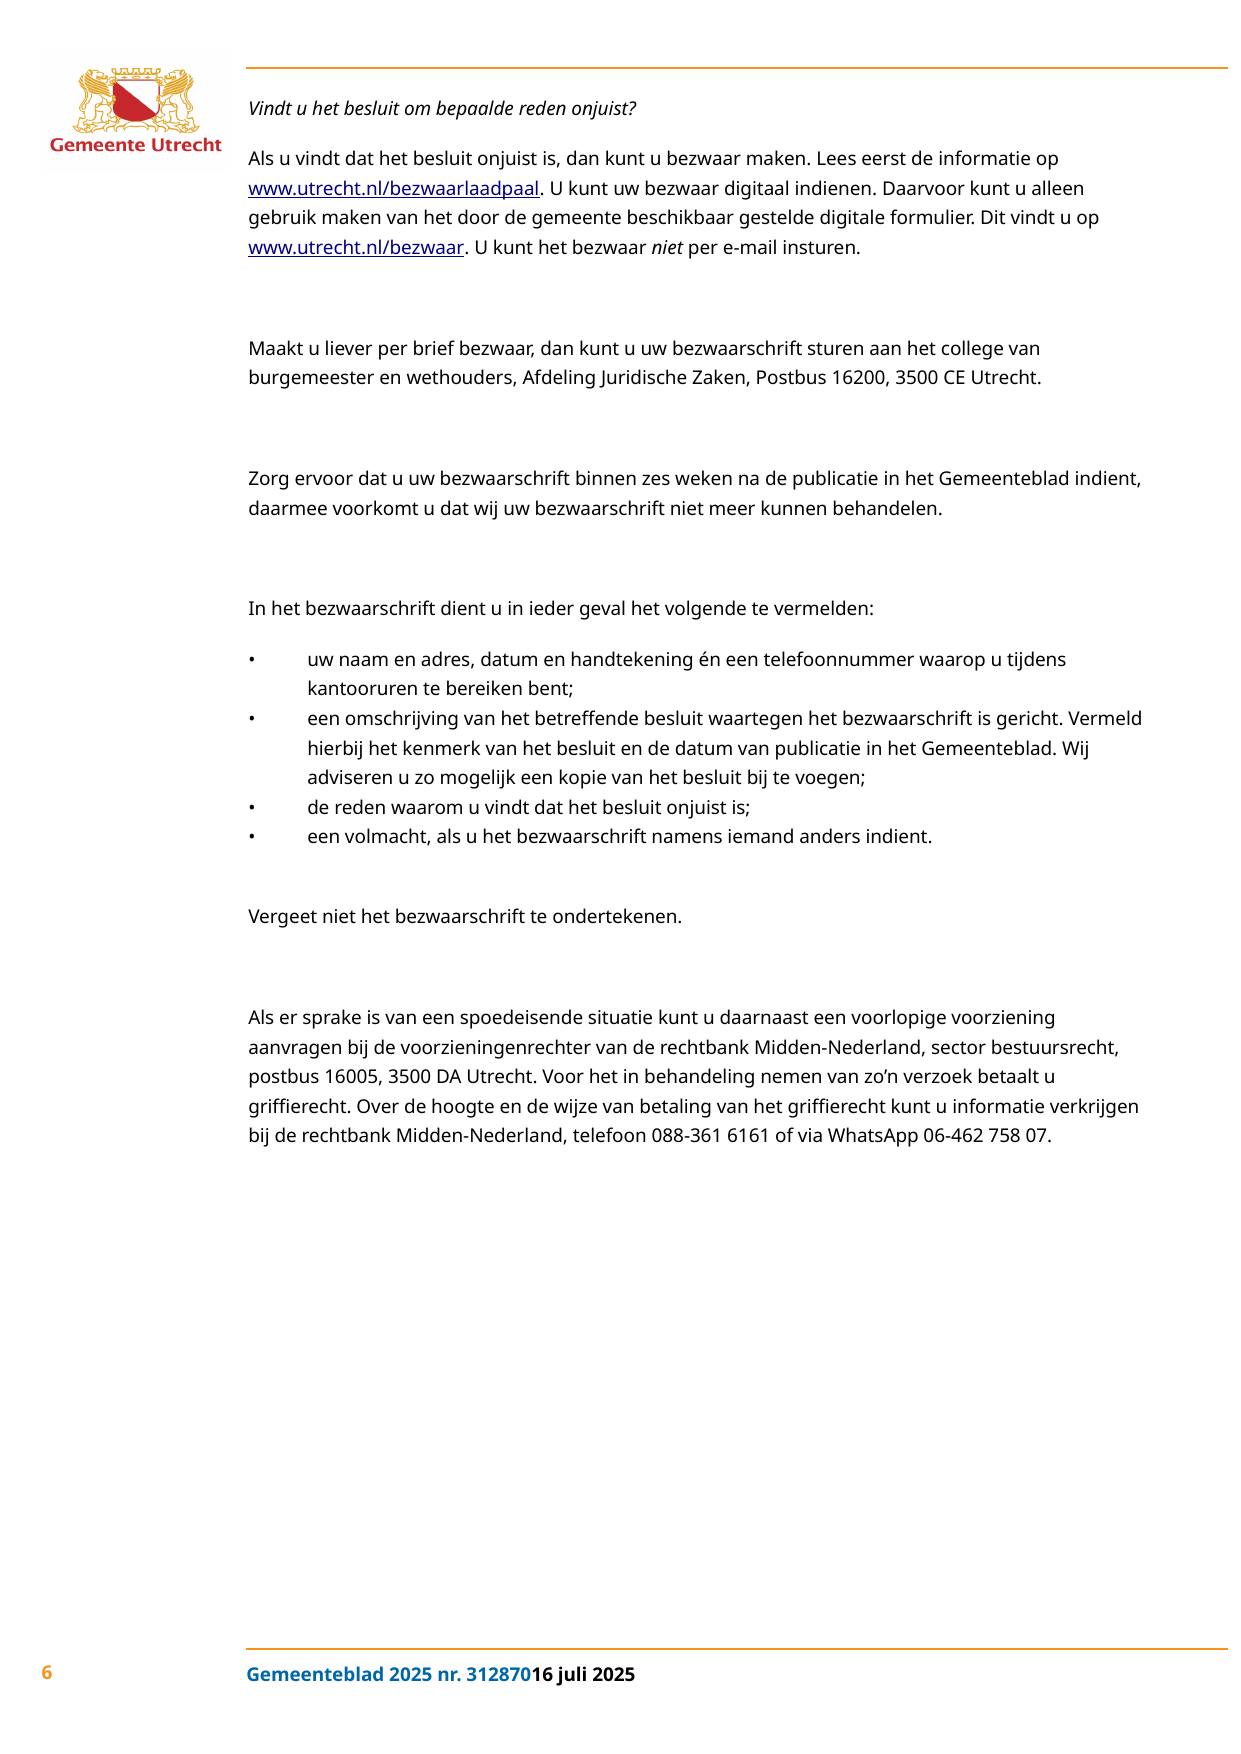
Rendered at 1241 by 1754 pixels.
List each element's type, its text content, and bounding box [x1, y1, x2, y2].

list uw naam en adres, datum en handtekening én een telefoonnummer waarop u tijdens kantooruren te bereiken bent; [248, 646, 1152, 701]
picture [41, 47, 231, 172]
text In het bezwaarschrift dient u in ieder geval het volgende te vermelden: [248, 596, 1152, 621]
text Vergeet niet het bezwaarschrift te ondertekenen. [248, 903, 1152, 929]
list een omschrijving van het betreffende besluit waartegen het bezwaarschrift is gericht. Vermeld hierbij het kenmerk van het besluit en de datum van publicatie in het Gemeenteblad. Wij adviseren u zo mogelijk een kopie van het besluit bij te voegen; [248, 705, 1152, 790]
text Zorg ervoor dat u uw bezwaarschrift binnen zes weken na de publicatie in het Gemeenteblad indient, daarmee voorkomt u dat wij uw bezwaarschrift niet meer kunnen behandelen. [248, 465, 1152, 521]
list de reden waarom u vindt dat het besluit onjuist is; [248, 794, 1152, 820]
text Als er sprake is van een spoedeisende situatie kunt u daarnaast een voorlopige voorziening aanvragen bij de voorzieningenrechter van de rechtbank Midden-Nederland, sector bestuursrecht, postbus 16005, 3500 DA Utrecht. Voor het in behandeling nemen van zo’n verzoek betaalt u griffierecht. Over de hoogte en de wijze van betaling van het griffierecht kunt u informatie verkrijgen bij de rechtbank Midden-Nederland, telefoon 088-361 6161 of via WhatsApp 06-462 758 07. [248, 1004, 1152, 1148]
list een volmacht, als u het bezwaarschrift namens iemand anders indient. [248, 823, 1152, 849]
text Als u vindt dat het besluit onjuist is, dan kunt u bezwaar maken. Lees eerst de informatie op www.utrecht.nl/bezwaarlaadpaal. U kunt uw bezwaar digitaal indienen. Daarvoor kunt u alleen gebruik maken van het door de gemeente beschikbaar gestelde digitale formulier. Dit vindt u op www.utrecht.nl/bezwaar. U kunt het bezwaar niet per e-mail insturen. [248, 145, 1152, 260]
text Maakt u liever per brief bezwaar, dan kunt u uw bezwaarschrift sturen aan het college van burgemeester en wethouders, Afdeling Juridische Zaken, Postbus 16200, 3500 CE Utrecht. [248, 335, 1152, 390]
text Vindt u het besluit om bepaalde reden onjuist? [248, 95, 1152, 121]
